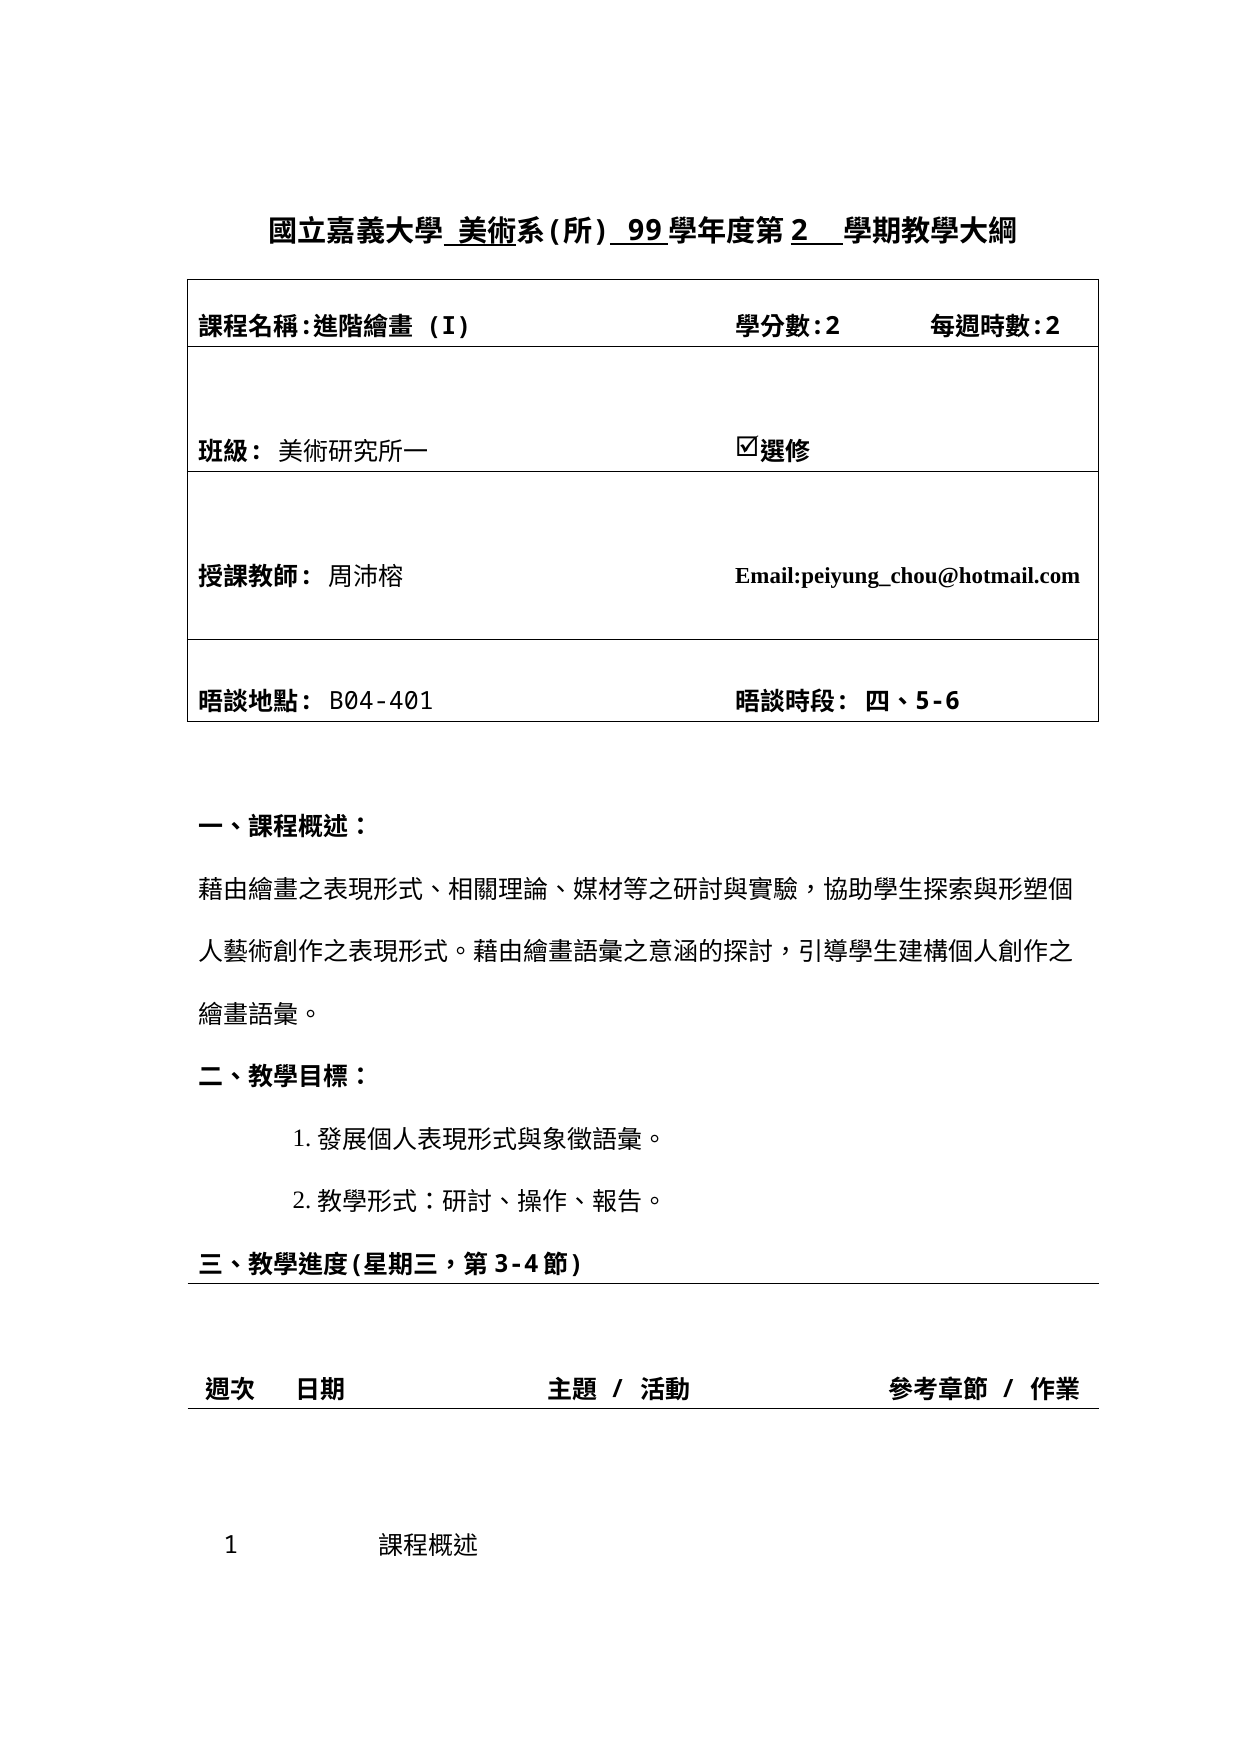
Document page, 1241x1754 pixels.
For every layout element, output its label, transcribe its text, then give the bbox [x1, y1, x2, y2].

table_cell 1 [188, 1409, 274, 1596]
table_cell 日期 [274, 1284, 367, 1408]
table_cell 週次 [188, 1284, 274, 1408]
table_cell [1099, 1221, 1240, 1283]
table_header [1099, 158, 1240, 279]
table_cell 課程名稱:進階繪畫 (I) [188, 280, 724, 346]
table_cell [1099, 1283, 1240, 1408]
table_cell Email:peiyung_chou@hotmail.com [724, 472, 1098, 639]
table_cell 選修 [724, 347, 1098, 471]
table_cell [1099, 1408, 1240, 1596]
table_cell 二、教學目標： 1. 發展個人表現形式與象徵語彙。 2. 教學形式：研討、操作、報告。 [188, 1033, 1099, 1221]
table_cell 班級: 美術研究所一 [188, 347, 724, 471]
table_cell [1099, 1033, 1240, 1221]
table_cell [870, 1409, 1099, 1596]
table_cell [870, 1221, 1099, 1283]
table_cell [1099, 279, 1240, 346]
table_cell 晤談時段: 四、5-6 [724, 640, 1098, 721]
table_cell [1099, 639, 1240, 721]
table_cell 主題 / 活動 [368, 1284, 870, 1408]
table_cell 晤談地點: B04-401 [188, 640, 724, 721]
table_cell [274, 1409, 367, 1596]
table_cell 課程概述 [368, 1409, 870, 1596]
table_cell [1099, 471, 1240, 639]
table_cell [1099, 721, 1240, 1033]
table_cell 三、教學進度(星期三，第3-4節) [188, 1221, 870, 1283]
table_cell 學分數:2 每週時數:2 [724, 280, 1098, 346]
table_header 國立嘉義大學 美術系(所) 99學年度第2 學期教學大綱 [188, 158, 1099, 279]
table_cell 授課教師: 周沛榕 [188, 472, 724, 639]
table_cell 參考章節 / 作業 [870, 1284, 1099, 1408]
table_cell [1099, 346, 1240, 471]
table_cell 一、課程概述： 藉由繪畫之表現形式、相關理論、媒材等之研討與實驗，協助學生探索與形塑個人藝術創作之表現形式。藉由繪畫語彙之意涵的探討，引導學生建構個人創作之繪畫語彙。 [188, 722, 1099, 1033]
